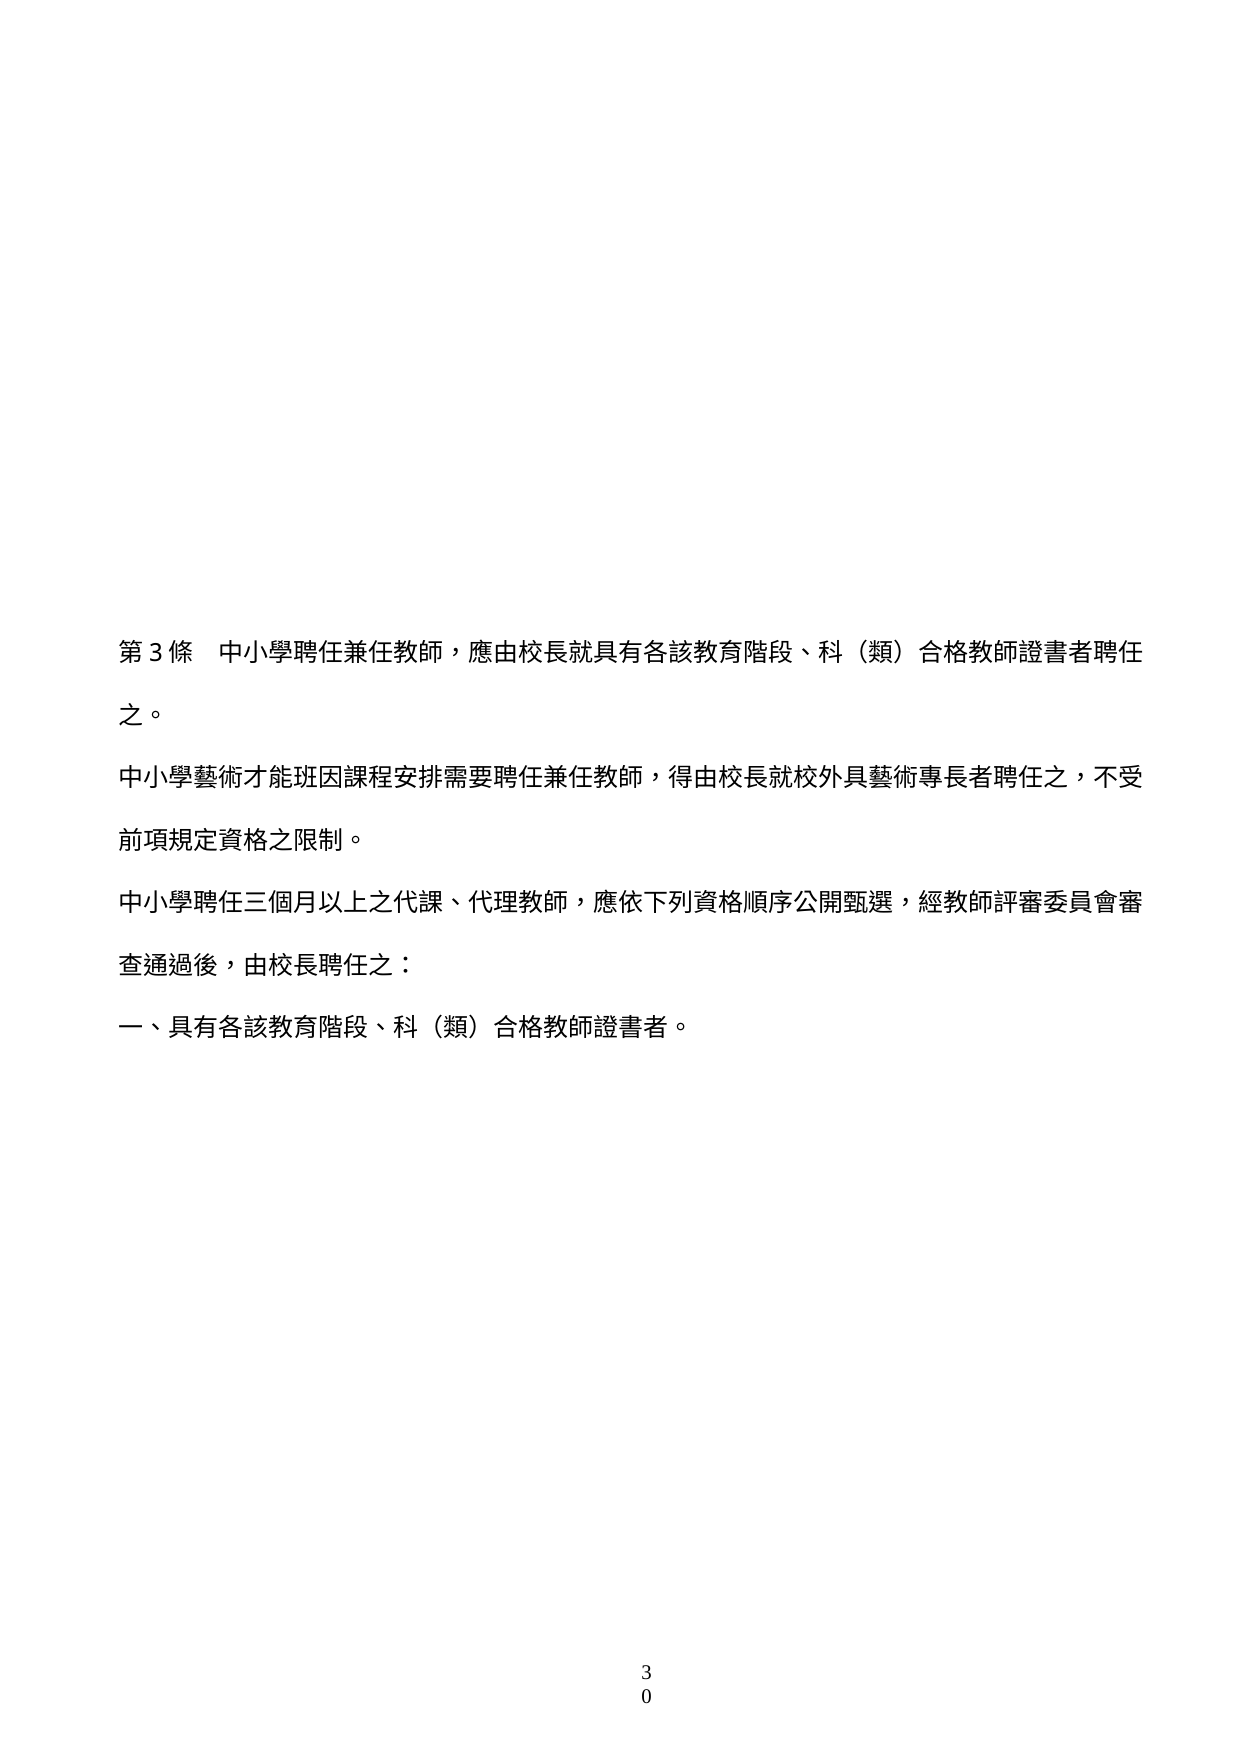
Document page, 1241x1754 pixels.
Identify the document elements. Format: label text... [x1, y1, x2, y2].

text 第3條 中小學聘任兼任教師，應由校長就具有各該教育階段、科（類）合格教師證書者聘任之。 [118, 609, 1167, 734]
text 中小學聘任三個月以上之代課、代理教師，應依下列資格順序公開甄選，經教師評審委員會審查通過後，由校長聘任之： [118, 859, 1167, 984]
text 中小學藝術才能班因課程安排需要聘任兼任教師，得由校長就校外具藝術專長者聘任之，不受前項規定資格之限制。 [118, 734, 1167, 859]
text 一、具有各該教育階段、科（類）合格教師證書者。 [118, 984, 1167, 1047]
